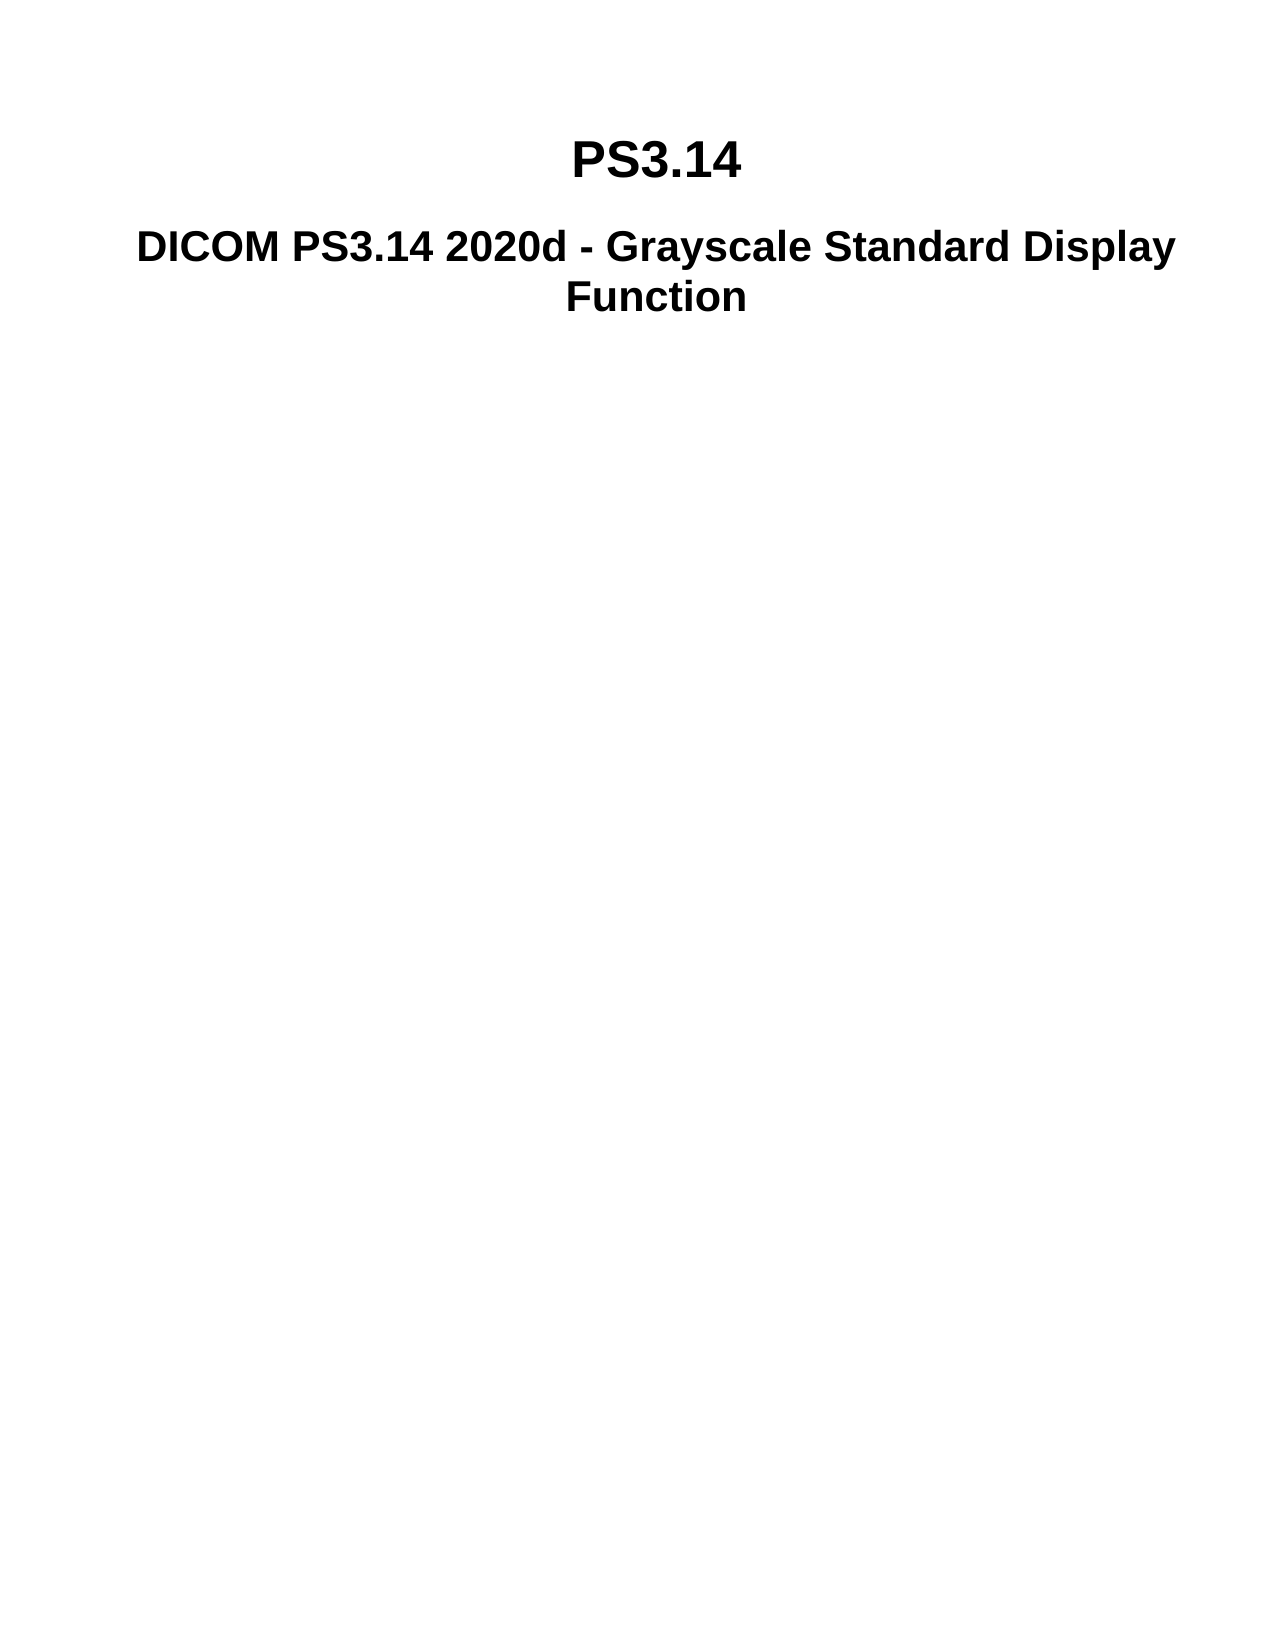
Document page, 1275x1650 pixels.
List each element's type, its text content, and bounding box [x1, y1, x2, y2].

text DICOM PS3.14 2020d - Grayscale Standard Display Function [112, 221, 1200, 320]
text PS3.14 [112, 129, 1200, 188]
